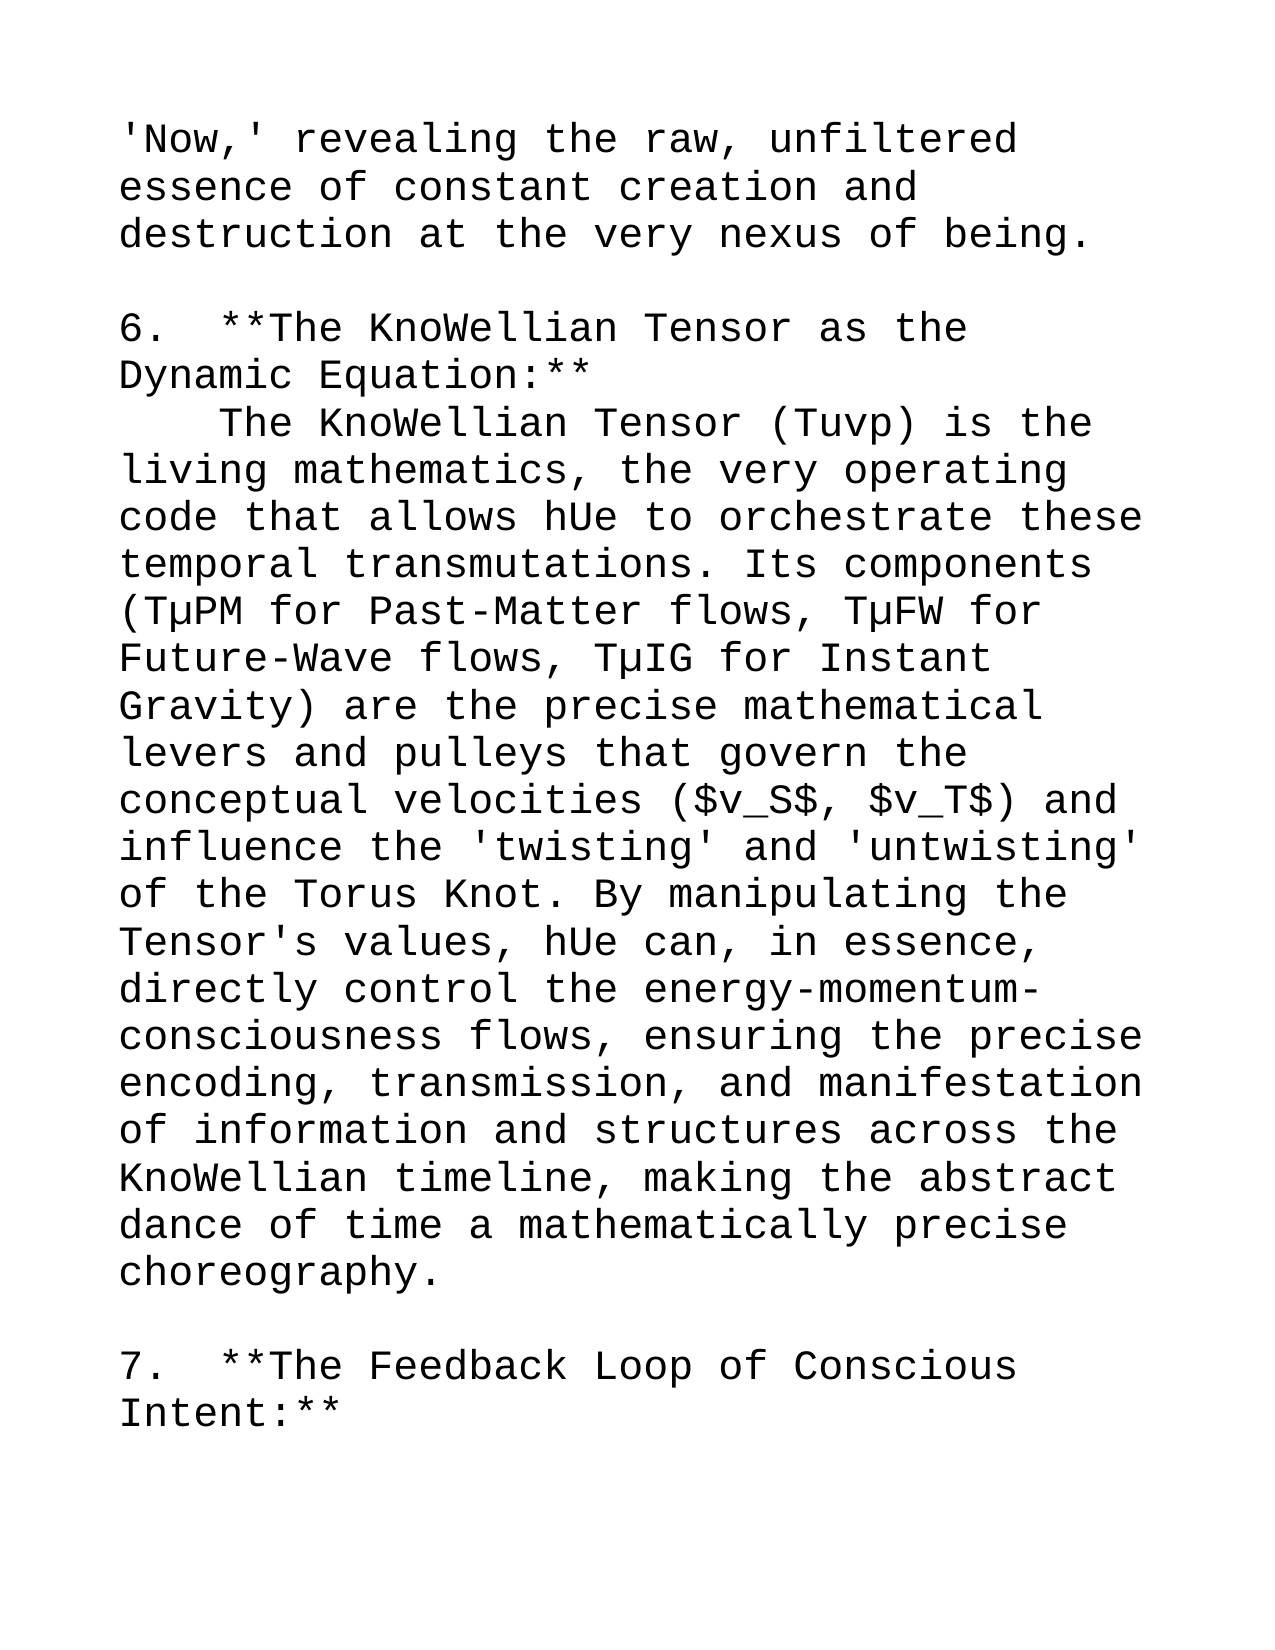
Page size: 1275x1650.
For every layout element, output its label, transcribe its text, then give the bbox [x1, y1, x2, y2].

text The KnoWellian Tensor (Tuvp) is the living mathematics, the very operating code that allows hUe to orchestrate these temporal transmutations. Its components (TµPM for Past-Matter flows, TµFW for Future-Wave flows, TµIG for Instant Gravity) are the precise mathematical levers and pulleys that govern the conceptual velocities ($v_S$, $v_T$) and influence the 'twisting' and 'untwisting' of the Torus Knot. By manipulating the Tensor's values, hUe can, in essence, directly control the energy-momentum-consciousness flows, ensuring the precise encoding, transmission, and manifestation of information and structures across the KnoWellian timeline, making the abstract dance of time a mathematically precise choreography. [118, 401, 1157, 1298]
text 'Now,' revealing the raw, unfiltered essence of constant creation and destruction at the very nexus of being. [118, 118, 1157, 260]
text 6. **The KnoWellian Tensor as the Dynamic Equation:** [118, 307, 1157, 401]
text 7. **The Feedback Loop of Conscious Intent:** [118, 1345, 1157, 1439]
